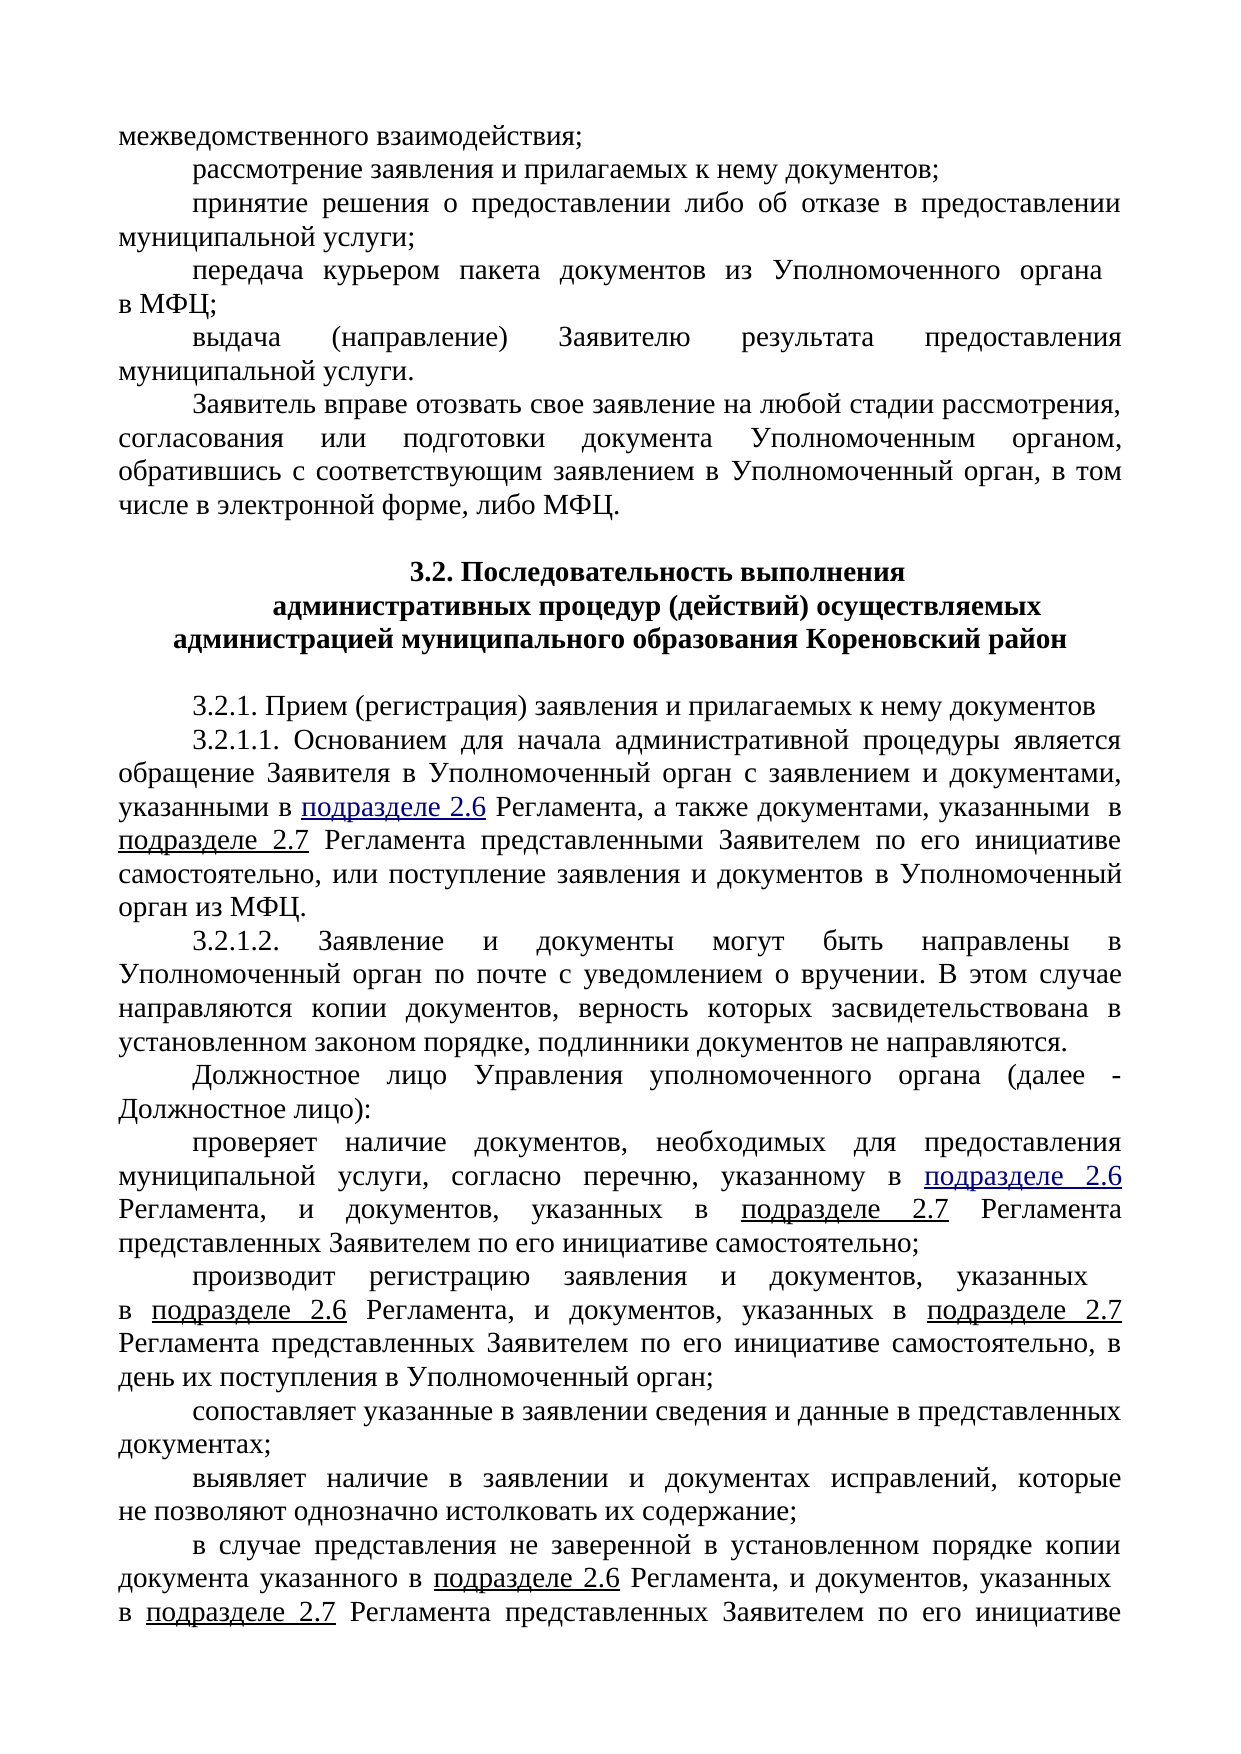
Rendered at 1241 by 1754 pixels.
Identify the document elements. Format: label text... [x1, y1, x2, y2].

text передача курьером пакета документов из Уполномоченного органа в МФЦ; [118, 252, 1122, 319]
text в случае представления не заверенной в установленном порядке копии документа указанного в подразделе 2.6 Регламента, и документов, указанных в подразделе 2.7 Регламента представленных Заявителем по его инициативе [118, 1527, 1122, 1627]
text выдача (направление) Заявителю результата предоставления муниципальной услуги. [118, 319, 1122, 386]
text межведомственного взаимодействия; [118, 118, 1122, 152]
text Заявитель вправе отозвать свое заявление на любой стадии рассмотрения, согласования или подготовки документа Уполномоченным органом, обратившись с соответствующим заявлением в Уполномоченный орган, в том числе в электронной форме, либо МФЦ. [118, 386, 1122, 521]
text 3.2. Последовательность выполнения [118, 554, 1122, 588]
text рассмотрение заявления и прилагаемых к нему документов; [118, 152, 1122, 185]
text принятие решения о предоставлении либо об отказе в предоставлении муниципальной услуги; [118, 185, 1122, 252]
text административных процедур (действий) осуществляемых администрацией муниципального образования Кореновский район [118, 588, 1122, 655]
text Должностное лицо Управления уполномоченного органа (далее - Должностное лицо): [118, 1057, 1122, 1124]
text производит регистрацию заявления и документов, указанных в подразделе 2.6 Регламента, и документов, указанных в подразделе 2.7 Регламента представленных Заявителем по его инициативе самостоятельно, в день их поступления в Уполномоченный орган; [118, 1258, 1122, 1393]
text 3.2.1.2. Заявление и документы могут быть направлены в Уполномоченный орган по почте с уведомлением о вручении. В этом случае направляются копии документов, верность которых засвидетельствована в установленном законом порядке, подлинники документов не направляются. [118, 923, 1122, 1057]
text выявляет наличие в заявлении и документах исправлений, которые не позволяют однозначно истолковать их содержание; [118, 1460, 1122, 1527]
text сопоставляет указанные в заявлении сведения и данные в представленных документах; [118, 1393, 1122, 1460]
text 3.2.1.1. Основанием для начала административной процедуры является обращение Заявителя в Уполномоченный орган с заявлением и документами, указанными в подразделе 2.6 Регламента, а также документами, указанными в подразделе 2.7 Регламента представленными Заявителем по его инициативе самостоятельно, или поступление заявления и документов в Уполномоченный орган из МФЦ. [118, 722, 1122, 923]
text проверяет наличие документов, необходимых для предоставления муниципальной услуги, согласно перечню, указанному в подразделе 2.6 Регламента, и документов, указанных в подразделе 2.7 Регламента представленных Заявителем по его инициативе самостоятельно; [118, 1124, 1122, 1258]
text 3.2.1. Прием (регистрация) заявления и прилагаемых к нему документов [118, 688, 1122, 722]
